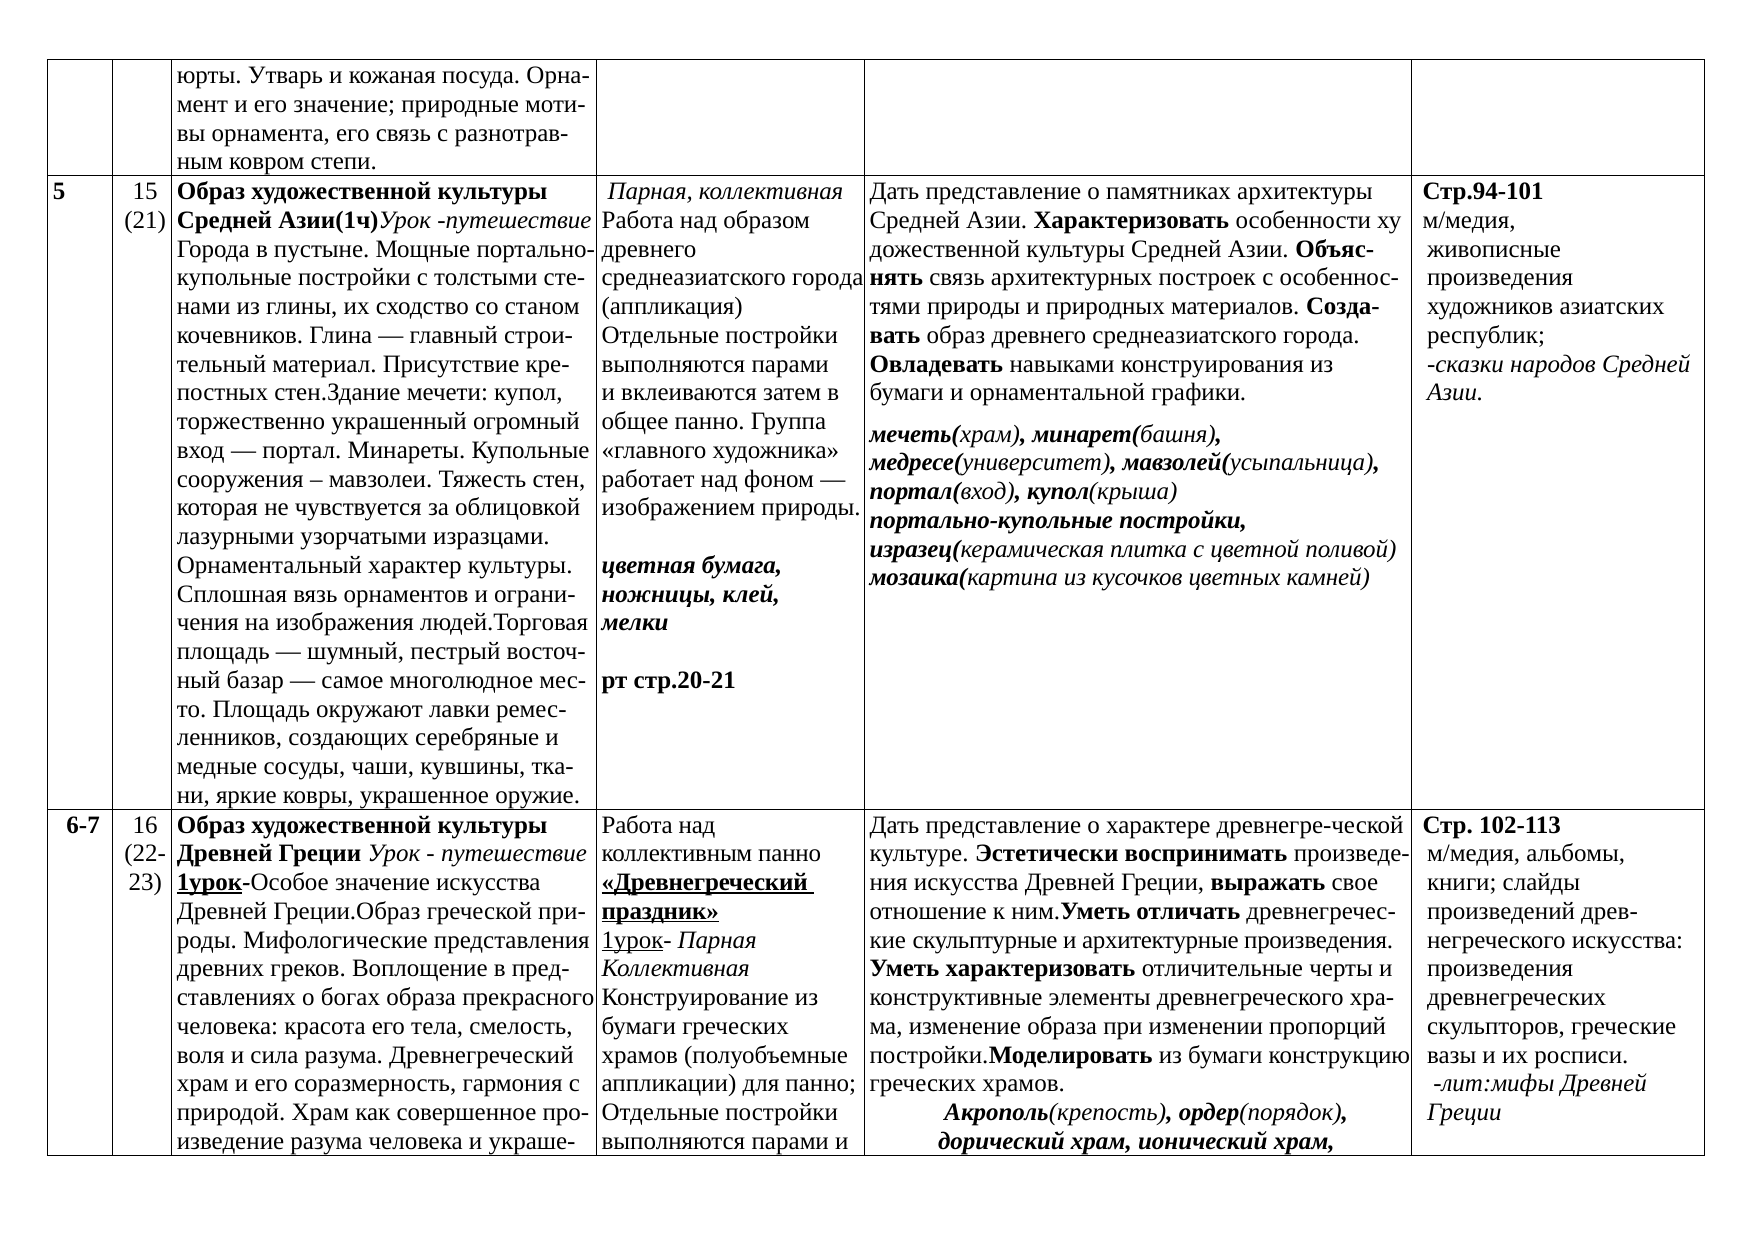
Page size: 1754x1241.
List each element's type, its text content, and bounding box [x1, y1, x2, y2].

table_cell [113, 60, 171, 175]
table_cell Парная, коллективная Работа над образом древнего среднеазиатского горо­да (аппликация) Отдельные постройки выполняются парами и вклеиваются затем в общее панно. Группа «глав­ного художника» работает над фоном — изображением природы. цветная бумага, ножницы, клей, мелки рт стр.20-21 [597, 176, 864, 809]
table_cell Дать представление о памятниках архитектуры Средней Азии. Характеризовать особенности ху­ дожественной культуры Средней Азии. Объяс-нять связь архитектурных построек с особеннос-тями природы и природных материалов. Созда-вать образ древнего среднеазиатского города. Овладевать навыками конструирования из бумаги и орнаментальной графики. мечеть(храм), минарет(башня), медресе(университет), мавзолей(усыпальница), портал(вход), купол(крыша) портально-купольные постройки, изразец(керамическая плитка с цветной поливой) мозаика(картина из кусочков цветных камней) [865, 176, 1411, 809]
table_cell [865, 60, 1411, 175]
table_cell [48, 60, 112, 175]
table_cell [1412, 60, 1704, 175]
table_cell Искусство народов гор и степей(1ч) Урок - путешествие Разнообразие природы нашей планеты и способность челове­ка жить в самых разных природных условиях. Изобрета-тельность человека в построении свое-го мира. Поселения в горах. Растущие вверх каменные постройки с плоскими крышами. Крепостной характер посе-лений. Традиции, род занятий людей; костюм и орнаменты.Художественные традиции в культуре народов степей. Юрта как произведение архитектуры. Образ степного мира в конструк­ции юрты. Утварь и кожаная посуда. Орна-мент и его значение; природные моти-вы орнамента, его связь с разнотрав-ным ковром степи. [172, 60, 596, 175]
table_cell Работа над коллективным панно «Древнегреческий праздник» 1урок- Парная Коллективная Конструирование из бумаги греческих храмов (полуобъемные аппликации) для панно; Отдельные постройки выполняются парами и [597, 810, 864, 1155]
table_cell 16 (22-23) [113, 810, 171, 1155]
table_cell Индивидуальная Изображение жизни в степи и красоты пустых про­странств. гуашь, кисти, бумага. [597, 60, 864, 175]
table_cell Стр. 102-113 м/медия, альбомы, книги; слайды произведений древ­негреческого искусства: произведения древнегреческих скульпто­ров, греческие вазы и их росписи. -лит:мифы Древней Греции [1412, 810, 1704, 1155]
table_cell 5 [48, 176, 112, 809]
table_cell 6-7 [48, 810, 112, 1155]
table_cell Образ художественной культуры Древней Греции Урок - путешествие 1урок-Особое значение искусства Древней Греции.Образ греческой при-роды. Мифологические представления древних греков. Воплощение в пред-ставлениях о богах образа прекрасного человека: красота его тела, смелость, воля и сила ра­зума. Древнегреческий храм и его соразмерность, гармония с при­родой. Храм как совершенное про-изведение разума человека и украше- [172, 810, 596, 1155]
table_cell Стр.94-101 м/медия, жи­вописные произведения художников азиатских республик; -сказки народов Средней Азии. [1412, 176, 1704, 809]
table_cell Образ художественной культуры Средней Азии(1ч)Урок -путешествие Города в пустыне. Мощные портально-купольные постройки с толстыми сте-нами из глины, их сходство со станом кочевников. Глина — главный строи-тельный материал. Присутствие кре-пост­ных стен.Здание мечети: купол, торжественно украшенный огромный вход — портал. Минареты. Купольные сооружения – мавзолеи. Тяжесть стен, которая не чувствуется за облицовкой лазурными узорчатыми изразцами. Орнаментальный характер культуры. Сплошная вязь орнаментов и ограни-чения на изображения людей.Торговая площадь — шумный, пестрый восточ-ный базар — са­мое многолюдное мес-то. Площадь окружают лавки ремес-ленни­ков, создающих серебряные и медные сосуды, чаши, кувшины, тка-ни, яркие ковры, украшенное оружие. [172, 176, 596, 809]
table_cell 15 (21) [113, 176, 171, 809]
